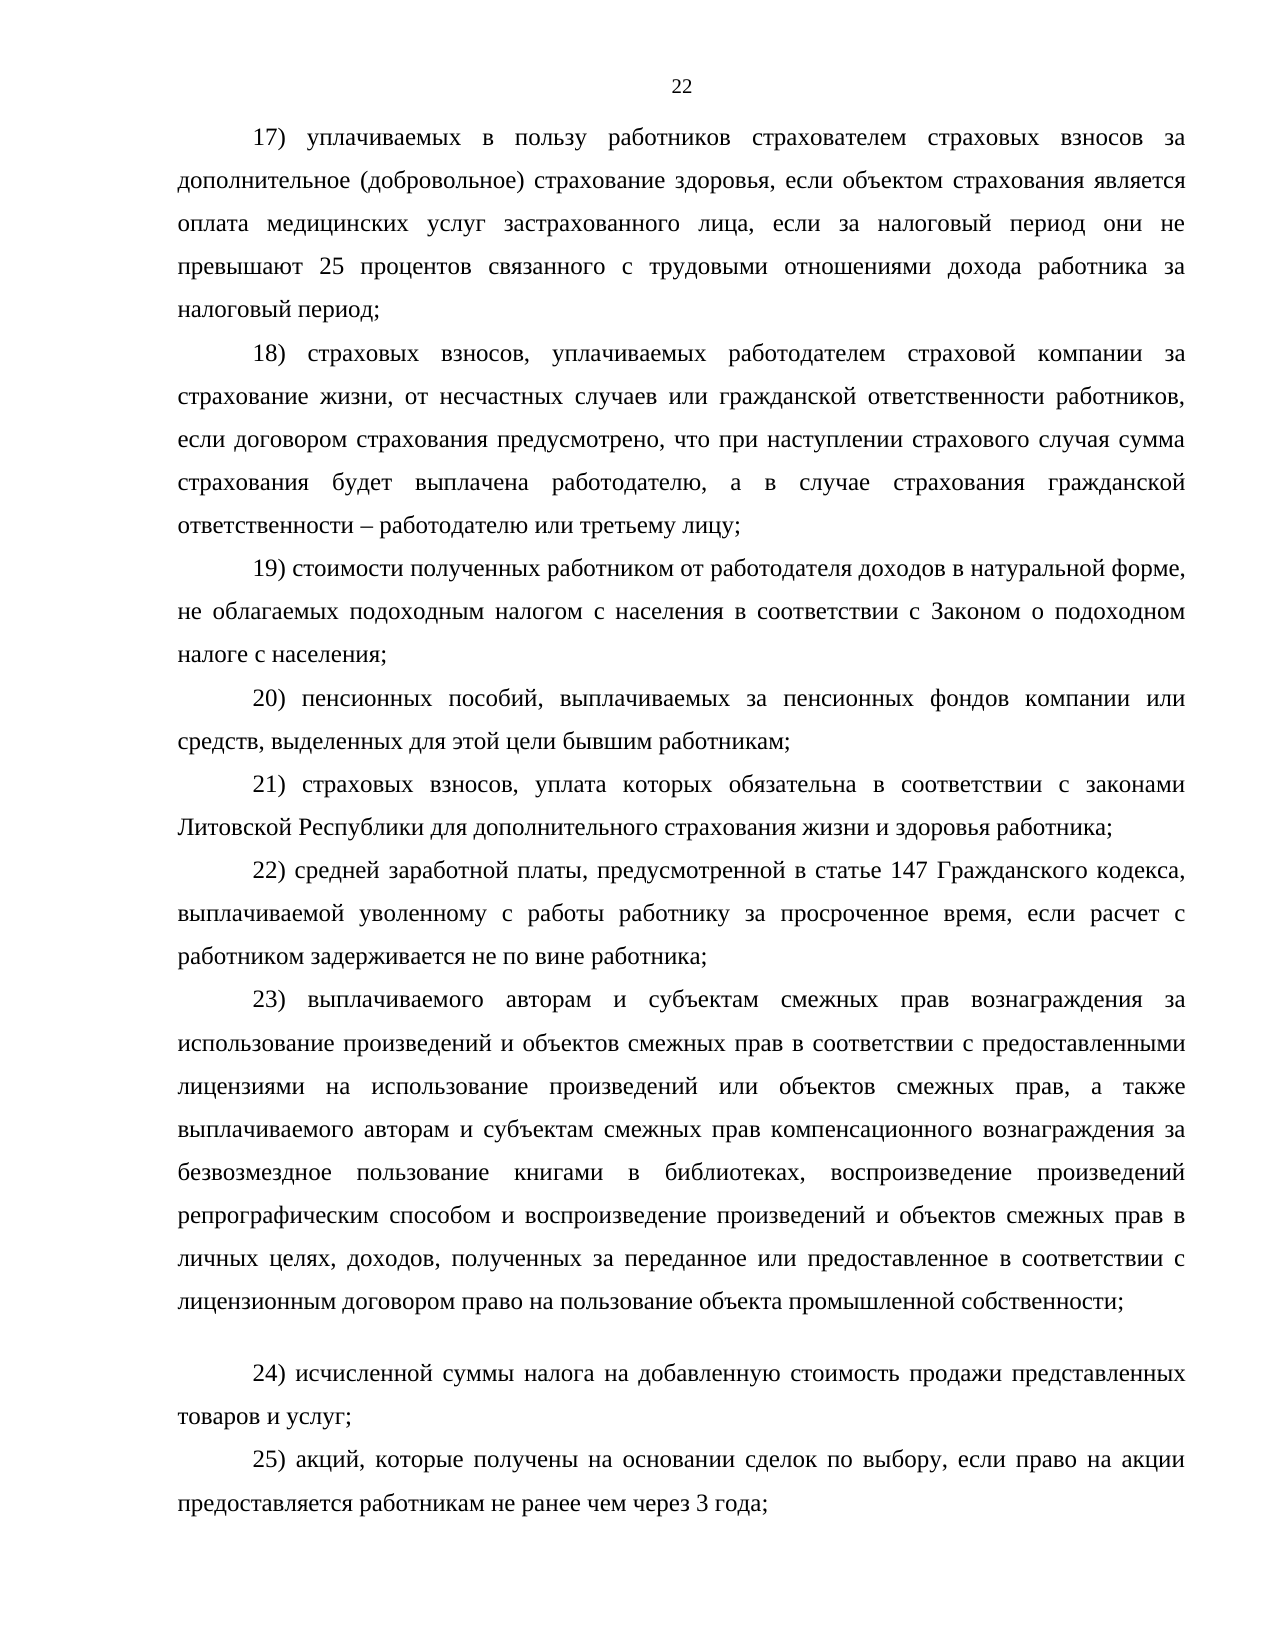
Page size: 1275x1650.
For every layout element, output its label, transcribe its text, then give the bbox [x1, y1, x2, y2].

text 20) пенсионных пособий, выплачиваемых за пенсионных фондов компании или средств, выделенных для этой цели бывшим работникам; [177, 683, 1186, 754]
text 17) уплачиваемых в пользу работников страхователем страховых взносов за дополнительное (добровольное) страхование здоровья, если объектом страхования является оплата медицинских услуг застрахованного лица, если за налоговый период они не превышают 25 процентов связанного с трудовыми отношениями дохода работника за налоговый период; [177, 122, 1186, 323]
text 19) стоимости полученных работником от работодателя доходов в натуральной форме, не облагаемых подоходным налогом с населения в соответствии с Законом о подоходном налоге с населения; [177, 553, 1186, 668]
text 22) средней заработной платы, предусмотренной в статье 147 Гражданского кодекса, выплачиваемой уволенному с работы работнику за просроченное время, если расчет с работником задерживается не по вине работника; [177, 855, 1186, 970]
text 21) страховых взносов, уплата которых обязательна в соответствии с законами Литовской Республики для дополнительного страхования жизни и здоровья работника; [177, 769, 1186, 841]
text 24) исчисленной суммы налога на добавленную стоимость продажи представленных товаров и услуг; [177, 1358, 1186, 1430]
text 18) страховых взносов, уплачиваемых работодателем страховой компании за страхование жизни, от несчастных случаев или гражданской ответственности работников, если договором страхования предусмотрено, что при наступлении страхового случая сумма страхования будет выплачена работодателю, а в случае страхования гражданской ответственности – работодателю или третьему лицу; [177, 338, 1186, 539]
text 23) выплачиваемого авторам и субъектам смежных прав вознаграждения за использование произведений и объектов смежных прав в соответствии с предоставленными лицензиями на использование произведений или объектов смежных прав, а также выплачиваемого авторам и субъектам смежных прав компенсационного вознаграждения за безвозмездное пользование книгами в библиотеках, воспроизведение произведений репрографическим способом и воспроизведение произведений и объектов смежных прав в личных целях, доходов, полученных за переданное или предоставленное в соответствии с лицензионным договором право на пользование объекта промышленной собственности; [177, 984, 1186, 1315]
text 25) акций, которые получены на основании сделок по выбору, если право на акции предоставляется работникам не ранее чем через 3 года; [177, 1444, 1186, 1516]
